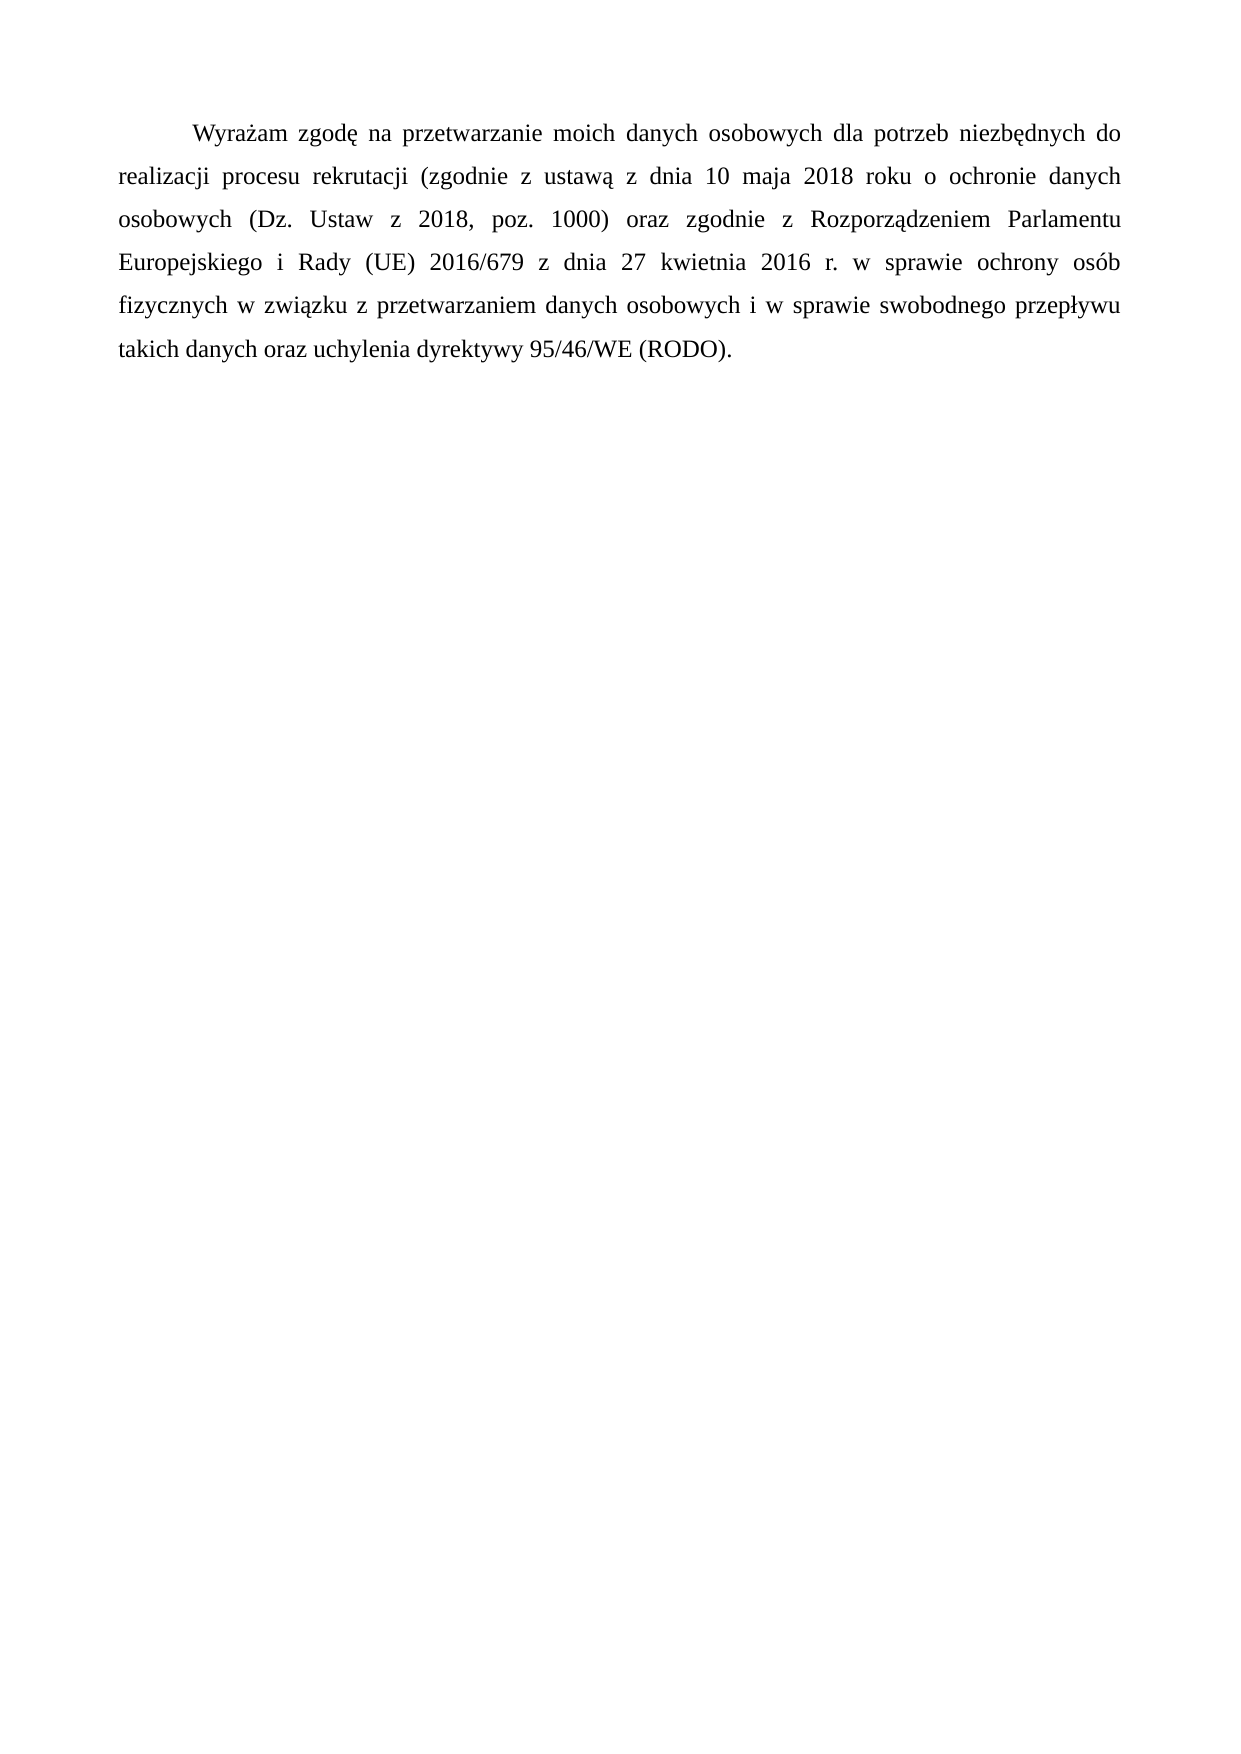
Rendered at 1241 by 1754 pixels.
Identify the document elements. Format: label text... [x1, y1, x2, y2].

text Wyrażam zgodę na przetwarzanie moich danych osobowych dla potrzeb niezbędnych do realizacji procesu rekrutacji (zgodnie z ustawą z dnia 10 maja 2018 roku o ochronie danych osobowych (Dz. Ustaw z 2018, poz. 1000) oraz zgodnie z Rozporządzeniem Parlamentu Europejskiego i Rady (UE) 2016/679 z dnia 27 kwietnia 2016 r. w sprawie ochrony osób fizycznych w związku z przetwarzaniem danych osobowych i w sprawie swobodnego przepływu takich danych oraz uchylenia dyrektywy 95/46/WE (RODO). [118, 118, 1122, 362]
